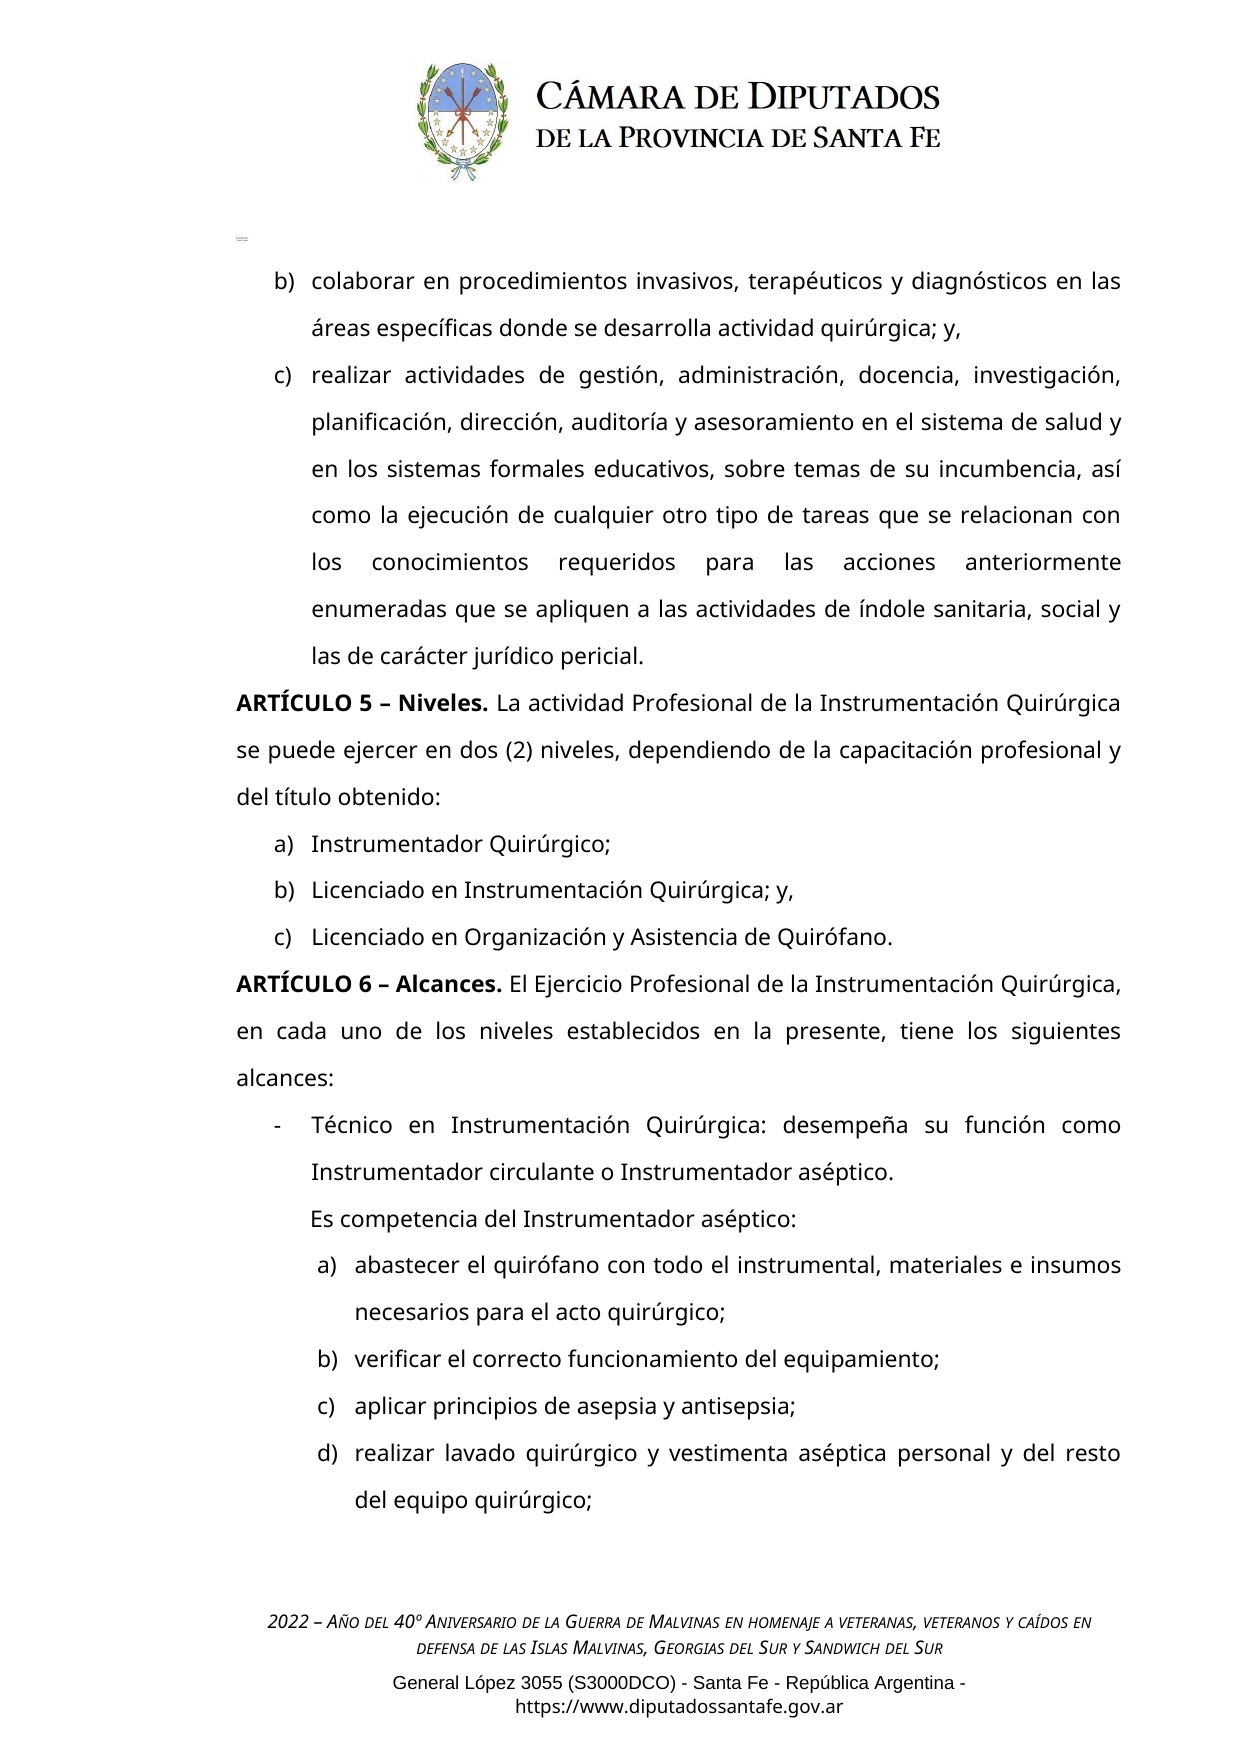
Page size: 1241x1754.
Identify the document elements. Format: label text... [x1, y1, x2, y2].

picture [413, 59, 945, 183]
text Es competencia del Instrumentador aséptico: [310, 1202, 1122, 1234]
list verificar el correcto funcionamiento del equipamiento; [317, 1343, 1122, 1374]
list Licenciado en Instrumentación Quirúrgica; y, [274, 874, 1122, 906]
list realizar lavado quirúrgico y vestimenta aséptica personal y del resto del equipo quirúrgico; [317, 1437, 1122, 1515]
text ARTÍCULO 5 – Niveles. La actividad Profesional de la Instrumentación Quirúrgica se puede ejercer en dos (2) niveles, dependiendo de la capacitación profesional y del título obtenido: [236, 687, 1122, 812]
list realizar actividades de gestión, administración, docencia, investigación, planificación, dirección, auditoría y asesoramiento en el sistema de salud y en los sistemas formales educativos, sobre temas de su incumbencia, así como la ejecución de cualquier otro tipo de tareas que se relacionan con los conocimientos requeridos para las acciones anteriormente enumeradas que se apliquen a las actividades de índole sanitaria, social y las de carácter jurídico pericial. [274, 359, 1122, 671]
picture [236, 236, 249, 243]
list Instrumentador Quirúrgico; [274, 827, 1122, 859]
list Técnico en Instrumentación Quirúrgica: desempeña su función como Instrumentador circulante o Instrumentador aséptico. [274, 1109, 1122, 1187]
list colaborar en procedimientos invasivos, terapéuticos y diagnósticos en las áreas específicas donde se desarrolla actividad quirúrgica; y, [274, 265, 1122, 343]
text ARTÍCULO 6 – Alcances. El Ejercicio Profesional de la Instrumentación Quirúrgica, en cada uno de los niveles establecidos en la presente, tiene los siguientes alcances: [236, 968, 1122, 1093]
list abastecer el quirófano con todo el instrumental, materiales e insumos necesarios para el acto quirúrgico; [317, 1249, 1122, 1327]
list Licenciado en Organización y Asistencia de Quirófano. [274, 921, 1122, 952]
list aplicar principios de asepsia y antisepsia; [317, 1390, 1122, 1421]
